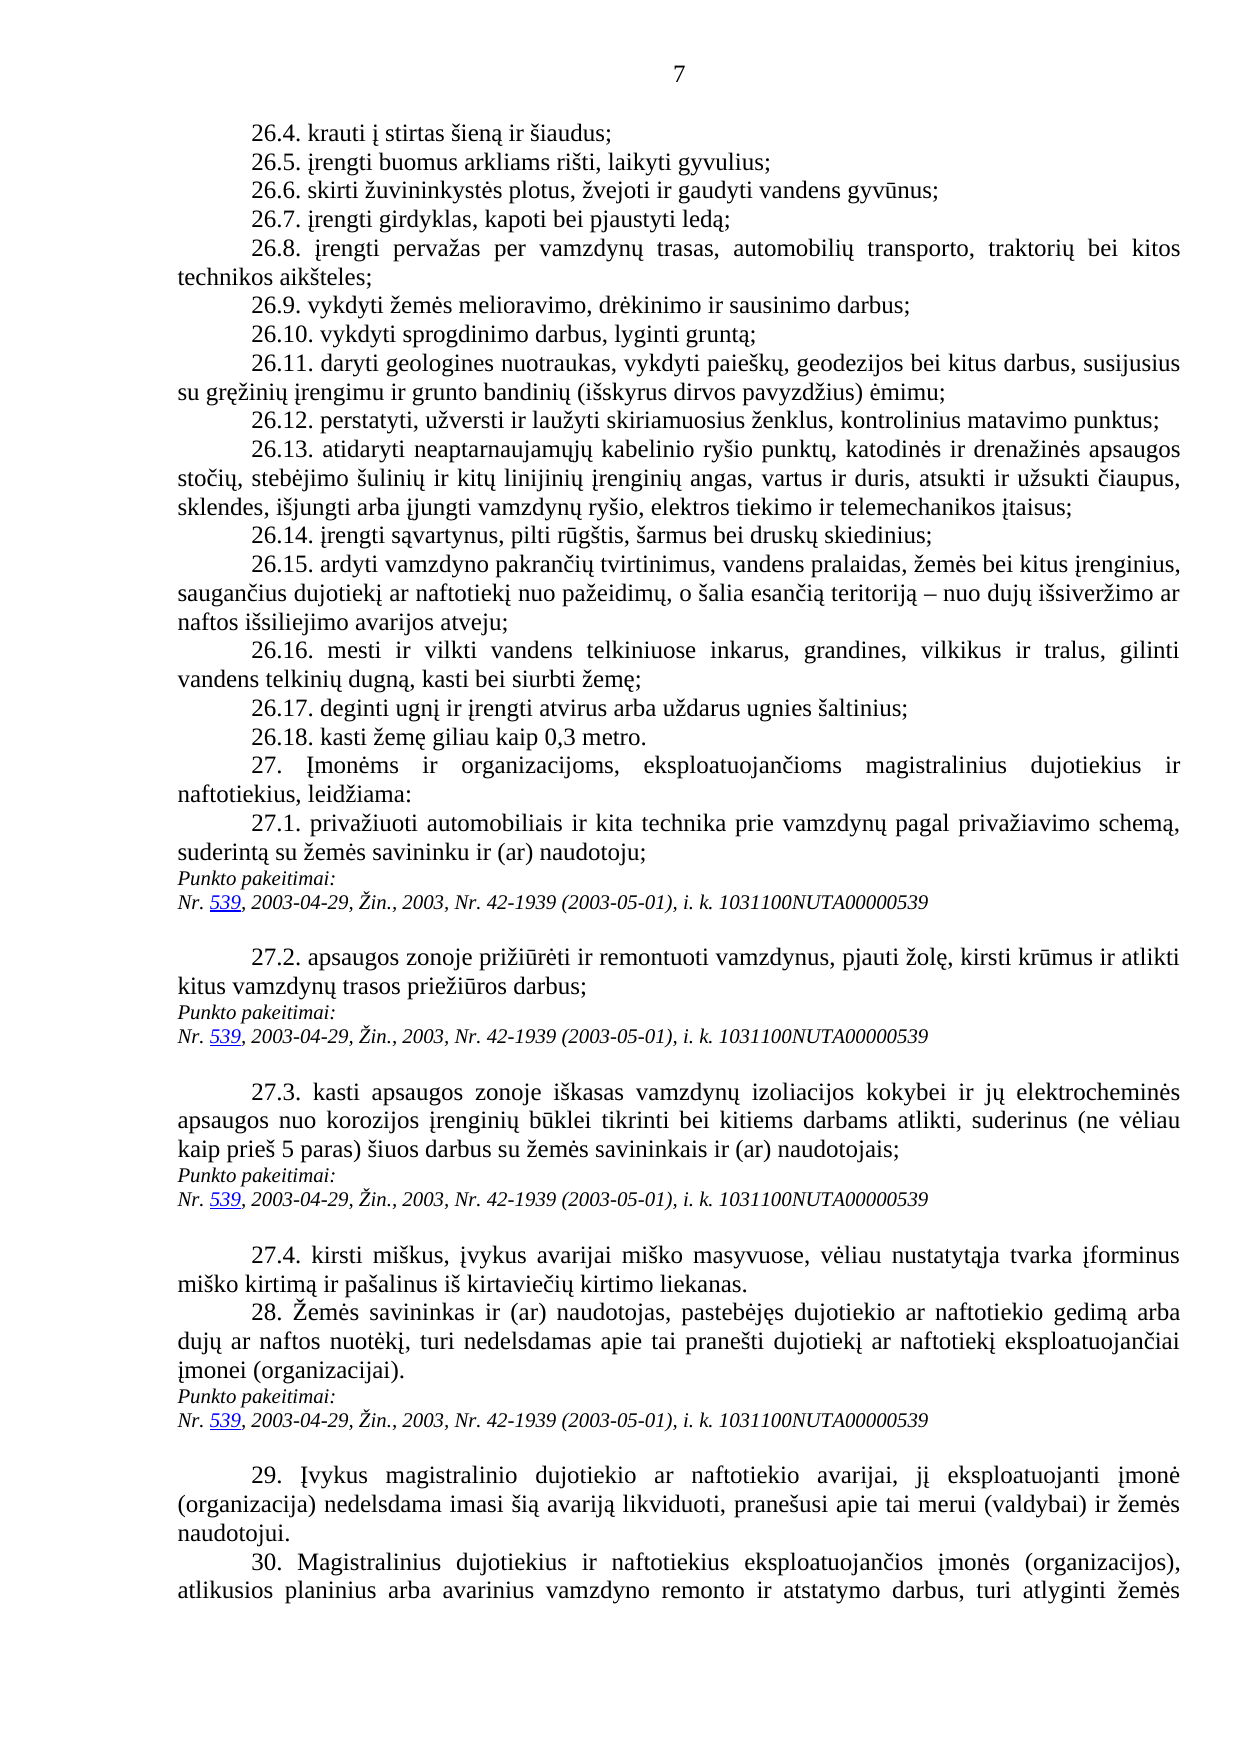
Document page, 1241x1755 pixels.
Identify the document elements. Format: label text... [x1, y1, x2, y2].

text 26.16. mesti ir vilkti vandens telkiniuose inkarus, grandines, vilkikus ir tralus, gilinti vandens telkinių dugną, kasti bei siurbti žemę; [177, 636, 1181, 693]
text 27.1. privažiuoti automobiliais ir kita technika prie vamzdynų pagal privažiavimo schemą, suderintą su žemės savininku ir (ar) naudotoju; [177, 808, 1181, 866]
text 26.15. ardyti vamzdyno pakrančių tvirtinimus, vandens pralaidas, žemės bei kitus įrenginius, saugančius dujotiekį ar naftotiekį nuo pažeidimų, o šalia esančią teritoriją – nuo dujų išsiveržimo ar naftos išsiliejimo avarijos atveju; [177, 549, 1181, 636]
text 26.6. skirti žuvininkystės plotus, žvejoti ir gaudyti vandens gyvūnus; [177, 176, 1181, 204]
text Nr. 539, 2003-04-29, Žin., 2003, Nr. 42-1939 (2003-05-01), i. k. 1031100NUTA00000539 [177, 1408, 1181, 1432]
text 28. Žemės savininkas ir (ar) naudotojas, pastebėjęs dujotiekio ar naftotiekio gedimą arba dujų ar naftos nuotėkį, turi nedelsdamas apie tai pranešti dujotiekį ar naftotiekį eksploatuojančiai įmonei (organizacijai). [177, 1297, 1181, 1384]
text 26.11. daryti geologines nuotraukas, vykdyti paieškų, geodezijos bei kitus darbus, susijusius su gręžinių įrengimu ir grunto bandinių (išskyrus dirvos pavyzdžius) ėmimu; [177, 348, 1181, 406]
text 27.2. apsaugos zonoje prižiūrėti ir remontuoti vamzdynus, pjauti žolę, kirsti krūmus ir atlikti kitus vamzdynų trasos priežiūros darbus; [177, 942, 1181, 1000]
text 26.18. kasti žemę giliau kaip 0,3 metro. [177, 722, 1181, 751]
text 26.9. vykdyti žemės melioravimo, drėkinimo ir sausinimo darbus; [177, 291, 1181, 319]
text Punkto pakeitimai: [177, 1000, 1181, 1024]
text Nr. 539, 2003-04-29, Žin., 2003, Nr. 42-1939 (2003-05-01), i. k. 1031100NUTA00000539 [177, 1187, 1181, 1211]
text 26.8. įrengti pervažas per vamzdynų trasas, automobilių transporto, traktorių bei kitos technikos aikšteles; [177, 233, 1181, 291]
text 27.3. kasti apsaugos zonoje iškasas vamzdynų izoliacijos kokybei ir jų elektrocheminės apsaugos nuo korozijos įrenginių būklei tikrinti bei kitiems darbams atlikti, suderinus (ne vėliau kaip prieš 5 paras) šiuos darbus su žemės savininkais ir (ar) naudotojais; [177, 1077, 1181, 1163]
text 26.7. įrengti girdyklas, kapoti bei pjaustyti ledą; [177, 204, 1181, 233]
text Punkto pakeitimai: [177, 1163, 1181, 1187]
text 27.4. kirsti miškus, įvykus avarijai miško masyvuose, vėliau nustatytąja tvarka įforminus miško kirtimą ir pašalinus iš kirtaviečių kirtimo liekanas. [177, 1240, 1181, 1297]
text 26.13. atidaryti neaptarnaujamųjų kabelinio ryšio punktų, katodinės ir drenažinės apsaugos stočių, stebėjimo šulinių ir kitų linijinių įrenginių angas, vartus ir duris, atsukti ir užsukti čiaupus, sklendes, išjungti arba įjungti vamzdynų ryšio, elektros tiekimo ir telemechanikos įtaisus; [177, 434, 1181, 521]
text 27. Įmonėms ir organizacijoms, eksploatuojančioms magistralinius dujotiekius ir naftotiekius, leidžiama: [177, 751, 1181, 808]
text 26.10. vykdyti sprogdinimo darbus, lyginti gruntą; [177, 319, 1181, 348]
text 30. Magistralinius dujotiekius ir naftotiekius eksploatuojančios įmonės (organizacijos), atlikusios planinius arba avarinius vamzdyno remonto ir atstatymo darbus, turi atlyginti žemės [177, 1547, 1181, 1604]
text 29. Įvykus magistralinio dujotiekio ar naftotiekio avarijai, jį eksploatuojanti įmonė (organizacija) nedelsdama imasi šią avariją likviduoti, pranešusi apie tai merui (valdybai) ir žemės naudotojui. [177, 1461, 1181, 1547]
text 26.4. krauti į stirtas šieną ir šiaudus; [177, 118, 1181, 147]
text Nr. 539, 2003-04-29, Žin., 2003, Nr. 42-1939 (2003-05-01), i. k. 1031100NUTA00000539 [177, 1024, 1181, 1048]
text 26.5. įrengti buomus arkliams rišti, laikyti gyvulius; [177, 147, 1181, 176]
text 26.12. perstatyti, užversti ir laužyti skiriamuosius ženklus, kontrolinius matavimo punktus; [177, 406, 1181, 434]
text Punkto pakeitimai: [177, 866, 1181, 890]
text 26.14. įrengti sąvartynus, pilti rūgštis, šarmus bei druskų skiedinius; [177, 521, 1181, 549]
text Nr. 539, 2003-04-29, Žin., 2003, Nr. 42-1939 (2003-05-01), i. k. 1031100NUTA00000539 [177, 890, 1181, 914]
text Punkto pakeitimai: [177, 1384, 1181, 1408]
text 26.17. deginti ugnį ir įrengti atvirus arba uždarus ugnies šaltinius; [177, 693, 1181, 722]
